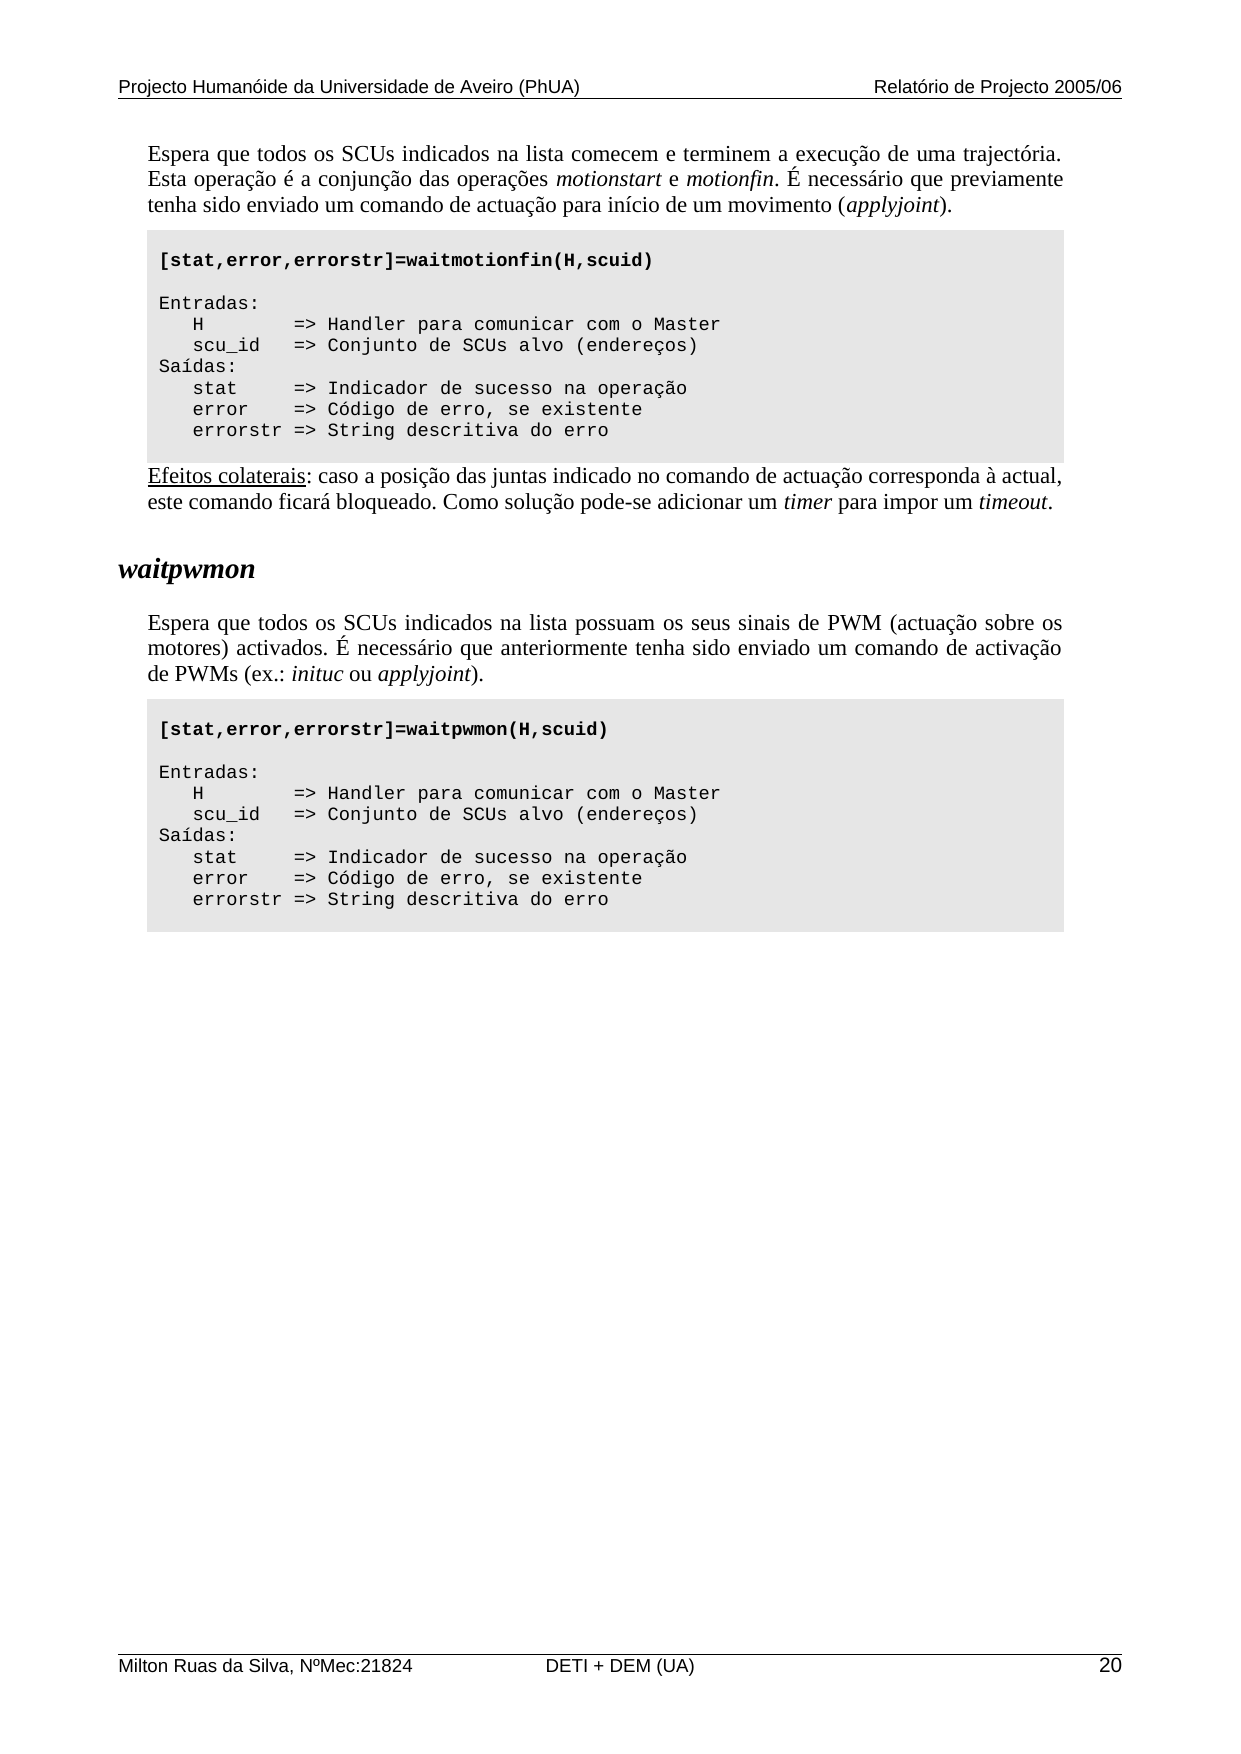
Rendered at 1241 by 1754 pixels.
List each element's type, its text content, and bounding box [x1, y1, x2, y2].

text error => Código de erro, se existente [147, 400, 1064, 421]
text Efeitos colaterais: caso a posição das juntas indicado no comando de actuação corresponda à actual, este comando ficará bloqueado. Como solução pode-se adicionar um timer para impor um timeout. [147, 463, 1064, 514]
text H => Handler para comunicar com o Master [147, 315, 1064, 336]
text [stat,error,errorstr]=waitmotionfin(H,scuid) [147, 251, 1064, 272]
text stat => Indicador de sucesso na operação [147, 378, 1064, 400]
text Entradas: [147, 293, 1064, 315]
text [stat,error,errorstr]=waitpwmon(H,scuid) [147, 720, 1064, 741]
text Espera que todos os SCUs indicados na lista comecem e terminem a execução de uma trajectória. Esta operação é a conjunção das operações motionstart e motionfin. É necessário que previamente tenha sido enviado um comando de actuação para início de um movimento (applyjoint). [147, 141, 1064, 217]
text stat => Indicador de sucesso na operação [147, 847, 1064, 869]
text scu_id => Conjunto de SCUs alvo (endereços) [147, 805, 1064, 826]
text error => Código de erro, se existente [147, 869, 1064, 890]
text errorstr => String descritiva do erro [147, 421, 1064, 442]
text Espera que todos os SCUs indicados na lista possuam os seus sinais de PWM (actuação sobre os motores) activados. É necessário que anteriormente tenha sido enviado um comando de activação de PWMs (ex.: inituc ou applyjoint). [147, 610, 1064, 686]
text Saídas: [147, 357, 1064, 378]
text H => Handler para comunicar com o Master [147, 784, 1064, 805]
text Saídas: [147, 826, 1064, 847]
text waitpwmon [118, 552, 1122, 584]
text Entradas: [147, 762, 1064, 784]
text errorstr => String descritiva do erro [147, 890, 1064, 911]
text scu_id => Conjunto de SCUs alvo (endereços) [147, 336, 1064, 357]
